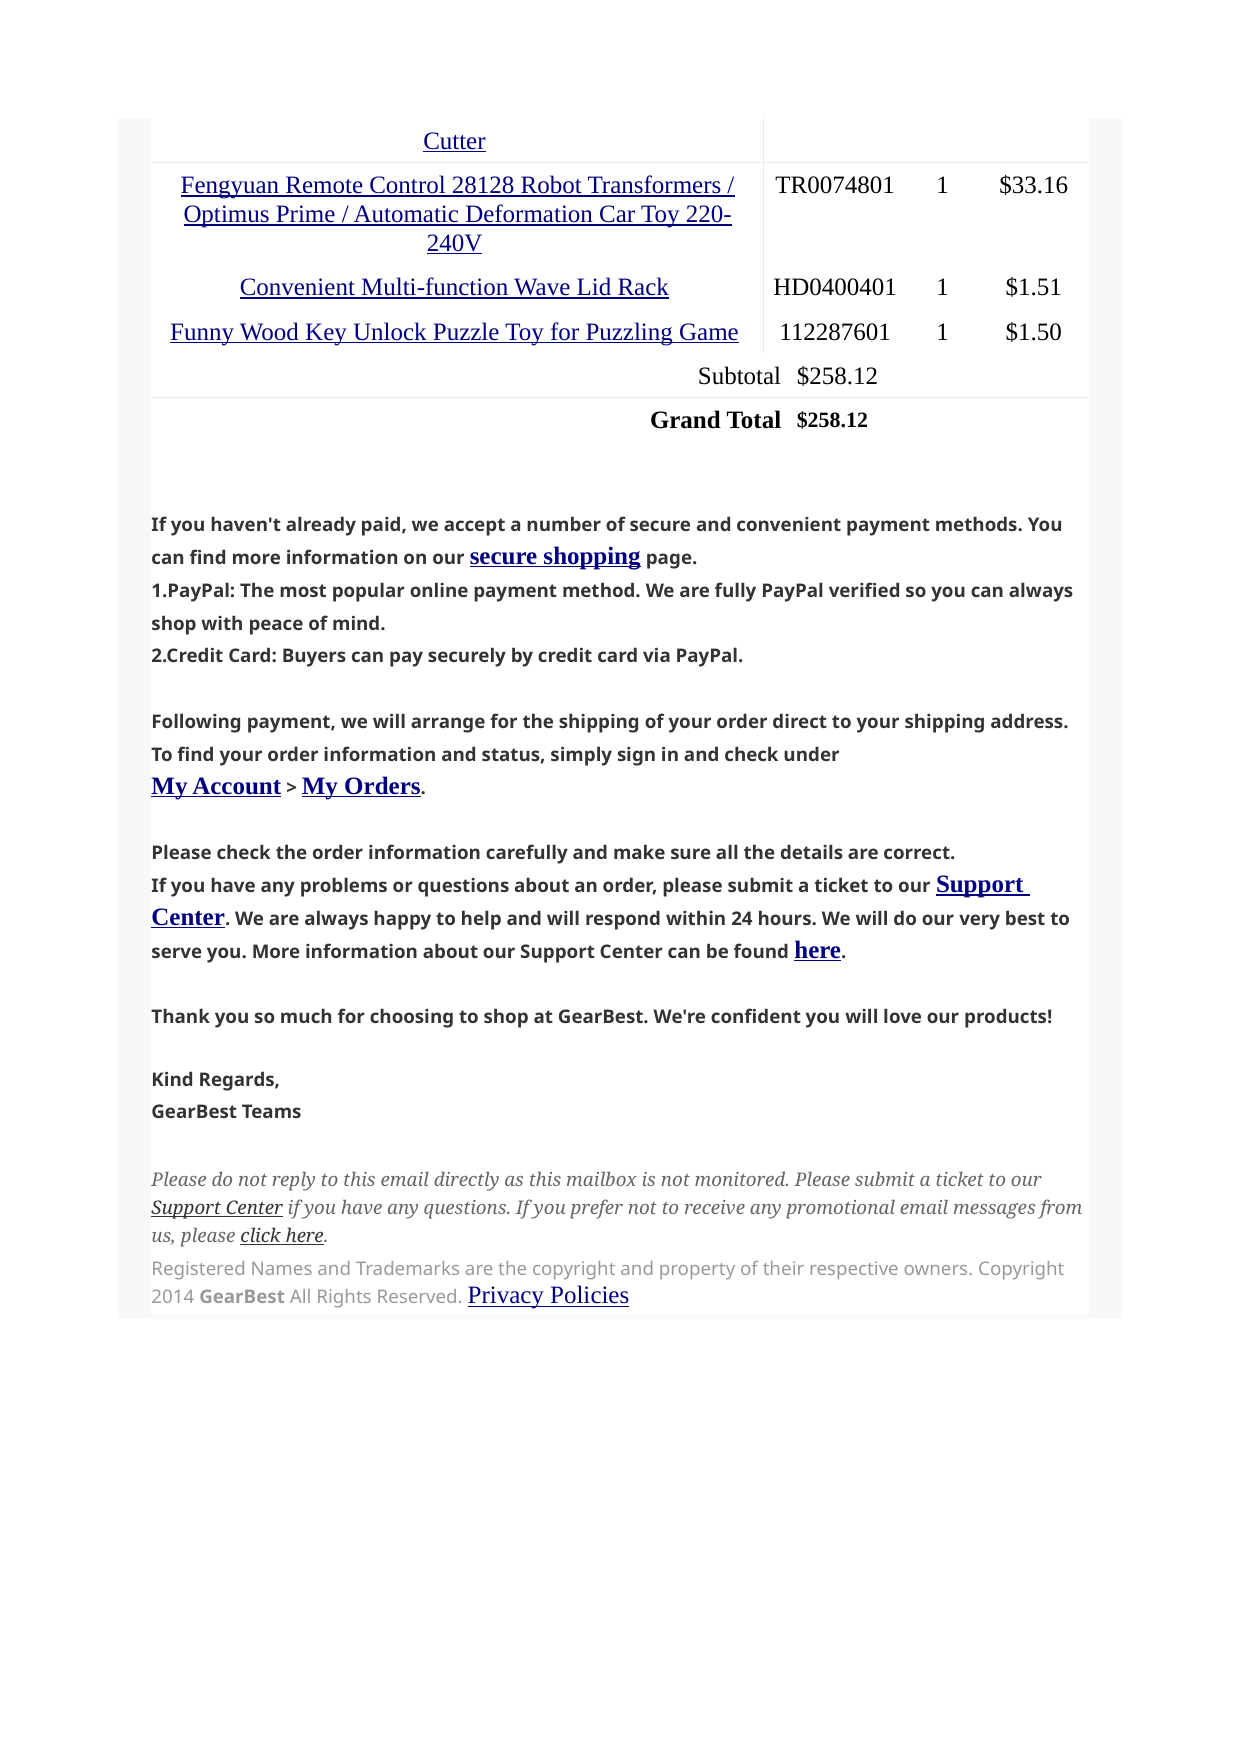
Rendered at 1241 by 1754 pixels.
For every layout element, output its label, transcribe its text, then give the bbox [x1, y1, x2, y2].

table_cell Fengyuan Remote Control 28128 Robot Transformers / Optimus Prime / Automatic Deformation Car Toy 220-240V [151, 163, 763, 264]
table_cell 1 [906, 264, 978, 309]
table_header [151, 1248, 1089, 1252]
table_header [151, 1309, 1089, 1314]
table_cell [906, 118, 978, 162]
table_cell $33.16 [978, 163, 1089, 264]
table_cell $1.50 [978, 309, 1089, 353]
table_cell [978, 118, 1089, 162]
table_header Registered Names and Trademarks are the copyright and property of their respective owners. Copyright 2014 GearBest All Rights Reserved. Privacy Policies [151, 1253, 1089, 1309]
table_cell TR0074801 [764, 163, 906, 264]
table_cell $1.51 [978, 264, 1089, 309]
table_header Please do not reply to this email directly as this mailbox is not monitored. Please submit a ticket to our Support Center if you have any questions. If you prefer not to receive any promotional email messages from us, please click here. [151, 1163, 1089, 1248]
table_cell 112287601 [764, 309, 906, 353]
table_cell 1 [906, 163, 978, 264]
table_header [118, 118, 1122, 1319]
table_header Subtotal [151, 353, 789, 397]
table_header $258.12 [789, 353, 1089, 397]
table_cell Grand Total [151, 398, 789, 442]
table_header If you haven't already paid, we accept a number of secure and convenient payment methods. You can find more information on our secure shopping page. 1.PayPal: The most popular online payment method. We are fully PayPal verified so you can always shop with peace of mind. 2.Credit Card: Buyers can pay securely by credit card via PayPal. Following payment, we will arrange for the shipping of your order direct to your shipping address. To find your order information and status, simply sign in and check under My Account > My Orders. Please check the order information carefully and make sure all the details are correct. If you have any problems or questions about an order, please submit a ticket to our Support Center. We are always happy to help and will respond within 24 hours. We will do our very best to serve you. More information about our Support Center can be found here. Thank you so much for choosing to shop at GearBest. We're confident you will love our products! Kind Regards, GearBest Teams [151, 442, 1089, 1154]
table_cell Cutter [151, 118, 763, 162]
table_header [151, 1159, 1089, 1163]
table_cell 1 [906, 309, 978, 353]
table_cell [764, 118, 906, 162]
table_cell Funny Wood Key Unlock Puzzle Toy for Puzzling Game [151, 309, 763, 353]
table_header [151, 1154, 1089, 1158]
table_cell $258.12 [789, 398, 1089, 442]
table_cell HD0400401 [764, 264, 906, 309]
table_cell Convenient Multi-function Wave Lid Rack [151, 264, 763, 309]
